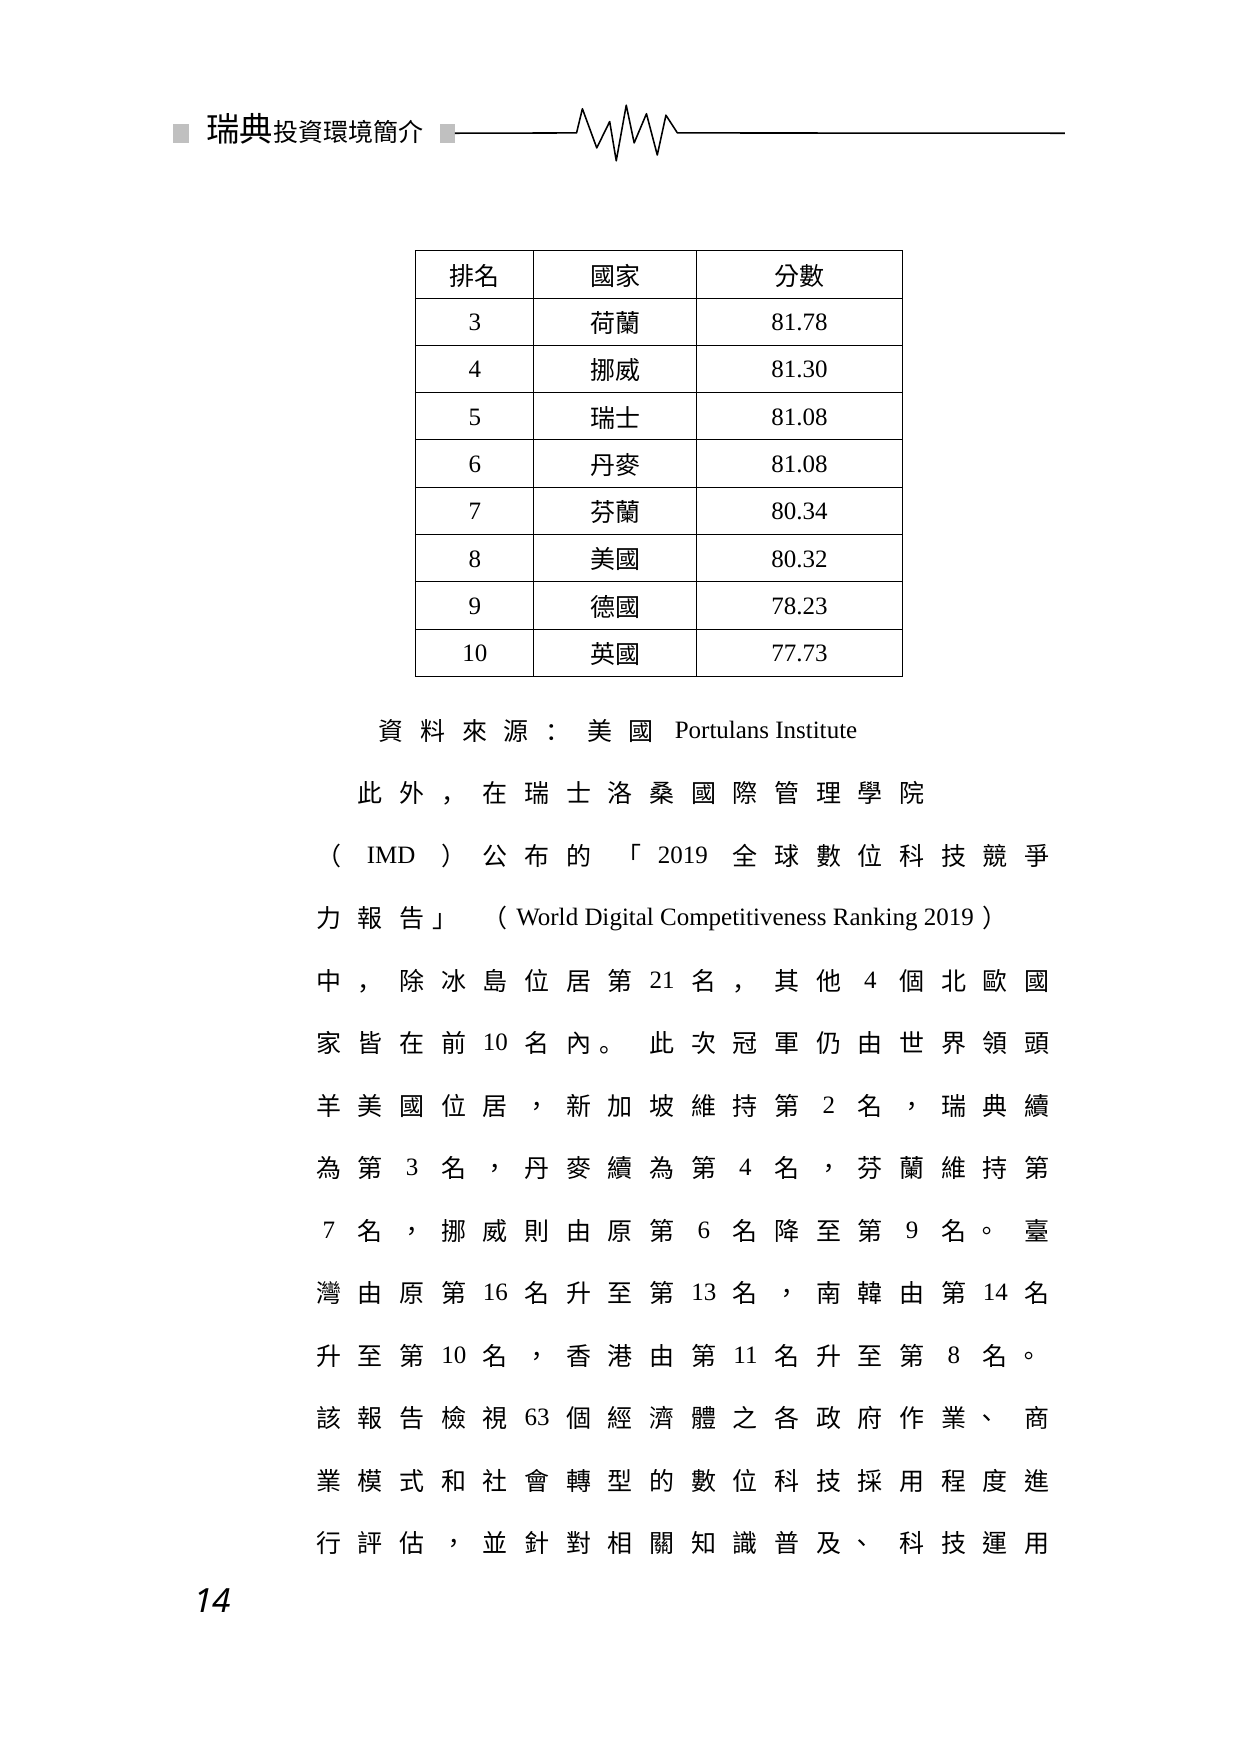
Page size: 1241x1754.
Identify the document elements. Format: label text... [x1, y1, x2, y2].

table_cell 7 [416, 488, 533, 534]
table_cell 6 [416, 440, 533, 487]
table_cell 80.34 [697, 488, 902, 534]
table_cell 81.08 [697, 393, 902, 439]
table_cell 77.73 [697, 630, 902, 676]
table_cell 瑞士 [534, 393, 696, 439]
table_cell 78.23 [697, 582, 902, 628]
table_header 國家 [534, 251, 696, 297]
table_cell 81.08 [697, 440, 902, 487]
table_cell 芬蘭 [534, 488, 696, 534]
table_cell 81.78 [697, 299, 902, 345]
table_cell 荷蘭 [534, 299, 696, 345]
table_cell 3 [416, 299, 533, 345]
table_cell 80.32 [697, 535, 902, 581]
text 此外，在瑞士洛桑國際管理學院（IMD）公布的「2019全球數位科技競爭力報告」（World Digital Competitiveness Ranking 2019）中，除冰島位居第21名，其他4個北歐國家皆在前10名內。此次冠軍仍由世界領頭羊美國位居，新加坡維持第2名，瑞典續為第3名，丹麥續為第4名，芬蘭維持第7名，挪威則由原第6名降至第9名。臺灣由原第16名升至第13名，南韓由第14名升至第10名，香港由第11名升至第8名。該報告檢視63個經濟體之各政府作業、商業模式和社會轉型的數位科技採用程度進行評估，並針對相關知識普及、科技運用 [281, 750, 1058, 1563]
table_cell 4 [416, 346, 533, 392]
table_header 排名 [416, 251, 533, 297]
table_header 分數 [697, 251, 902, 297]
table_cell 8 [416, 535, 533, 581]
table_cell 81.30 [697, 346, 902, 392]
table_cell 丹麥 [534, 440, 696, 487]
table_cell 美國 [534, 535, 696, 581]
table_cell 5 [416, 393, 533, 439]
table_cell 英國 [534, 630, 696, 676]
table_cell 10 [416, 630, 533, 676]
table_cell 德國 [534, 582, 696, 628]
table_cell 挪威 [534, 346, 696, 392]
text 資料來源：美國Portulans Institute [183, 688, 1058, 750]
table_cell 9 [416, 582, 533, 628]
